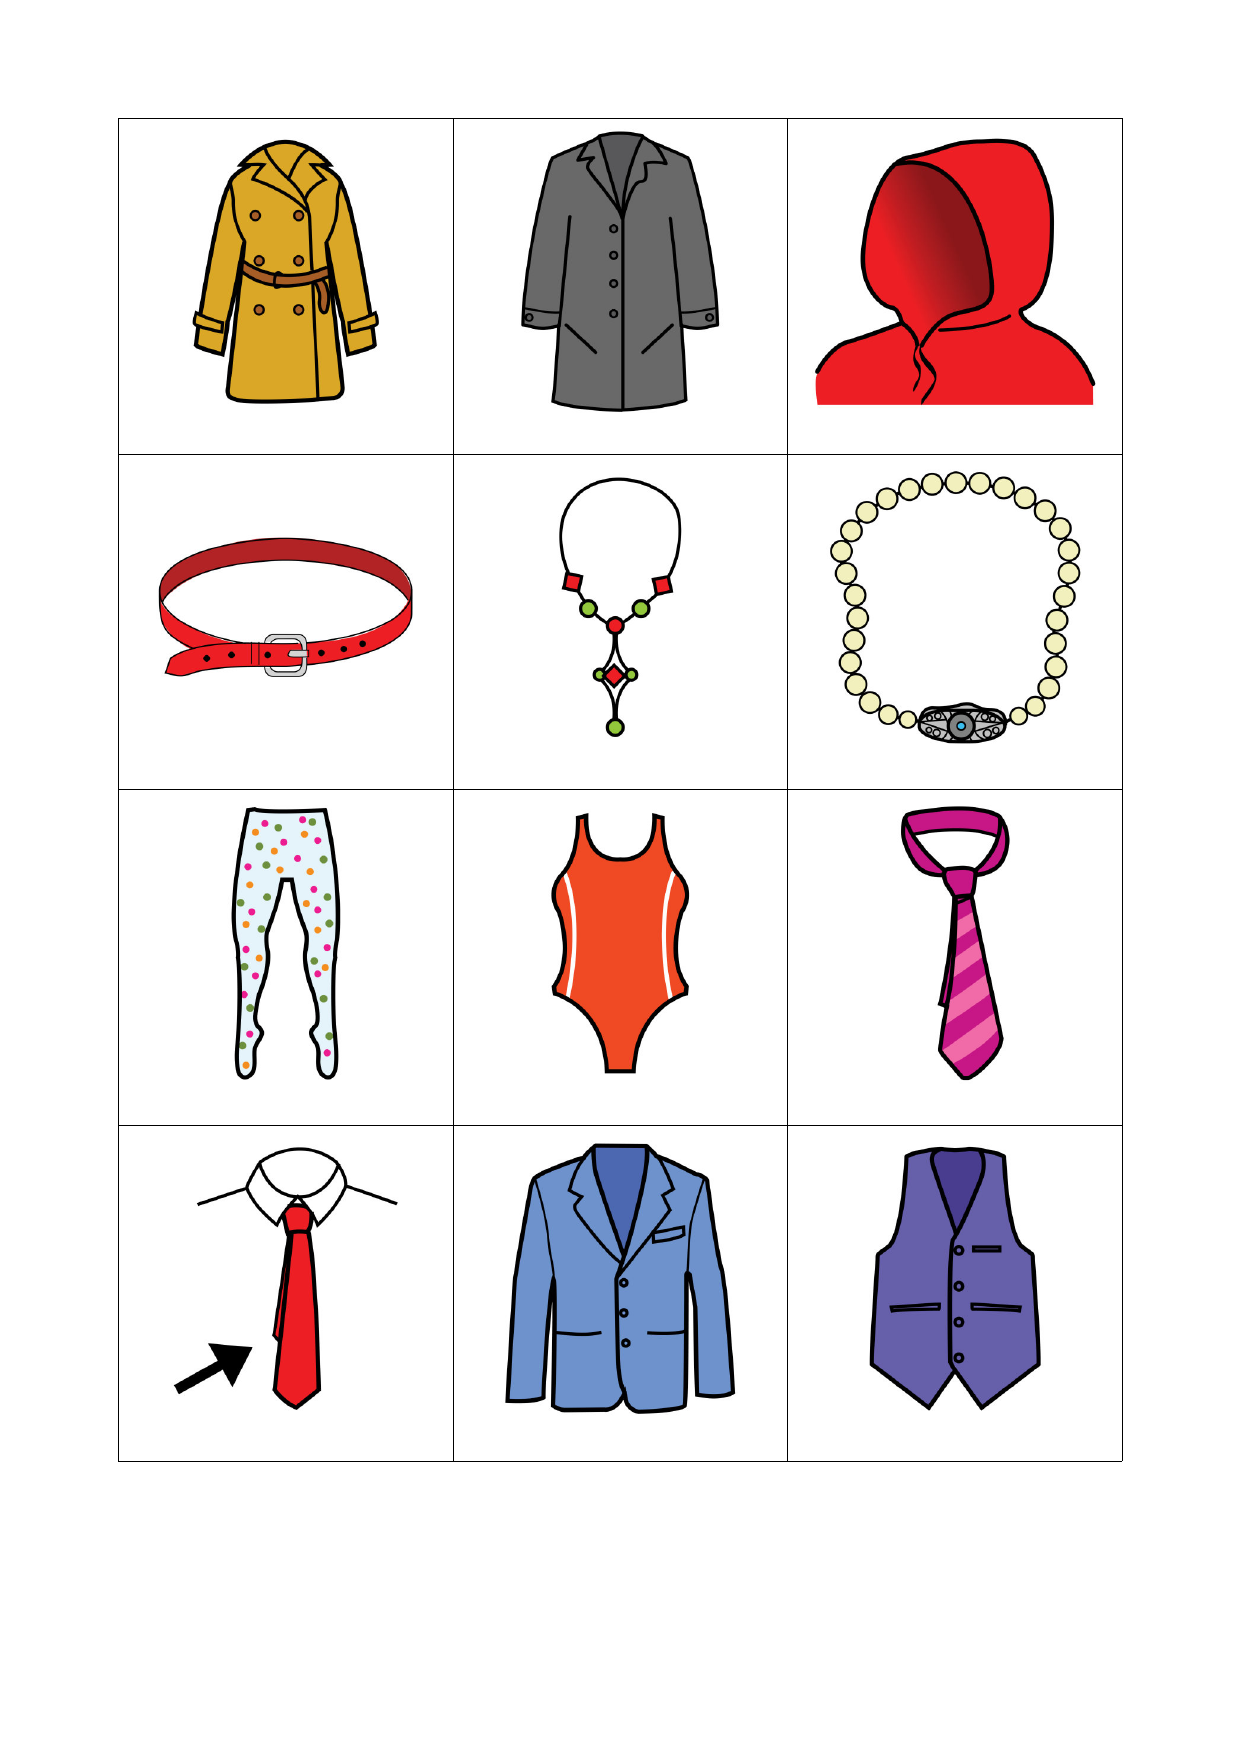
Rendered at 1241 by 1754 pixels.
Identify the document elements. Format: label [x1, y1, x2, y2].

table_cell [788, 790, 1122, 1125]
picture [807, 1130, 1103, 1427]
picture [137, 123, 434, 420]
picture [472, 459, 768, 755]
table_cell [788, 455, 1122, 459]
table_cell [454, 1126, 787, 1461]
picture [137, 795, 434, 1091]
picture [137, 459, 434, 755]
table_cell [788, 460, 1122, 789]
table_cell [119, 1126, 453, 1461]
picture [807, 123, 1103, 420]
picture [807, 459, 1103, 755]
picture [472, 123, 768, 420]
picture [472, 1130, 768, 1427]
table_cell [119, 460, 453, 789]
picture [137, 1130, 434, 1427]
table_cell [119, 455, 453, 459]
picture [472, 795, 768, 1091]
table_cell [454, 119, 787, 454]
table_cell [788, 1126, 1122, 1461]
picture [807, 795, 1103, 1091]
table_cell [454, 460, 787, 789]
table_cell [454, 790, 787, 1125]
table_cell [454, 455, 787, 459]
table_cell [119, 790, 453, 1125]
table_cell [119, 119, 453, 454]
table_cell [788, 119, 1122, 454]
